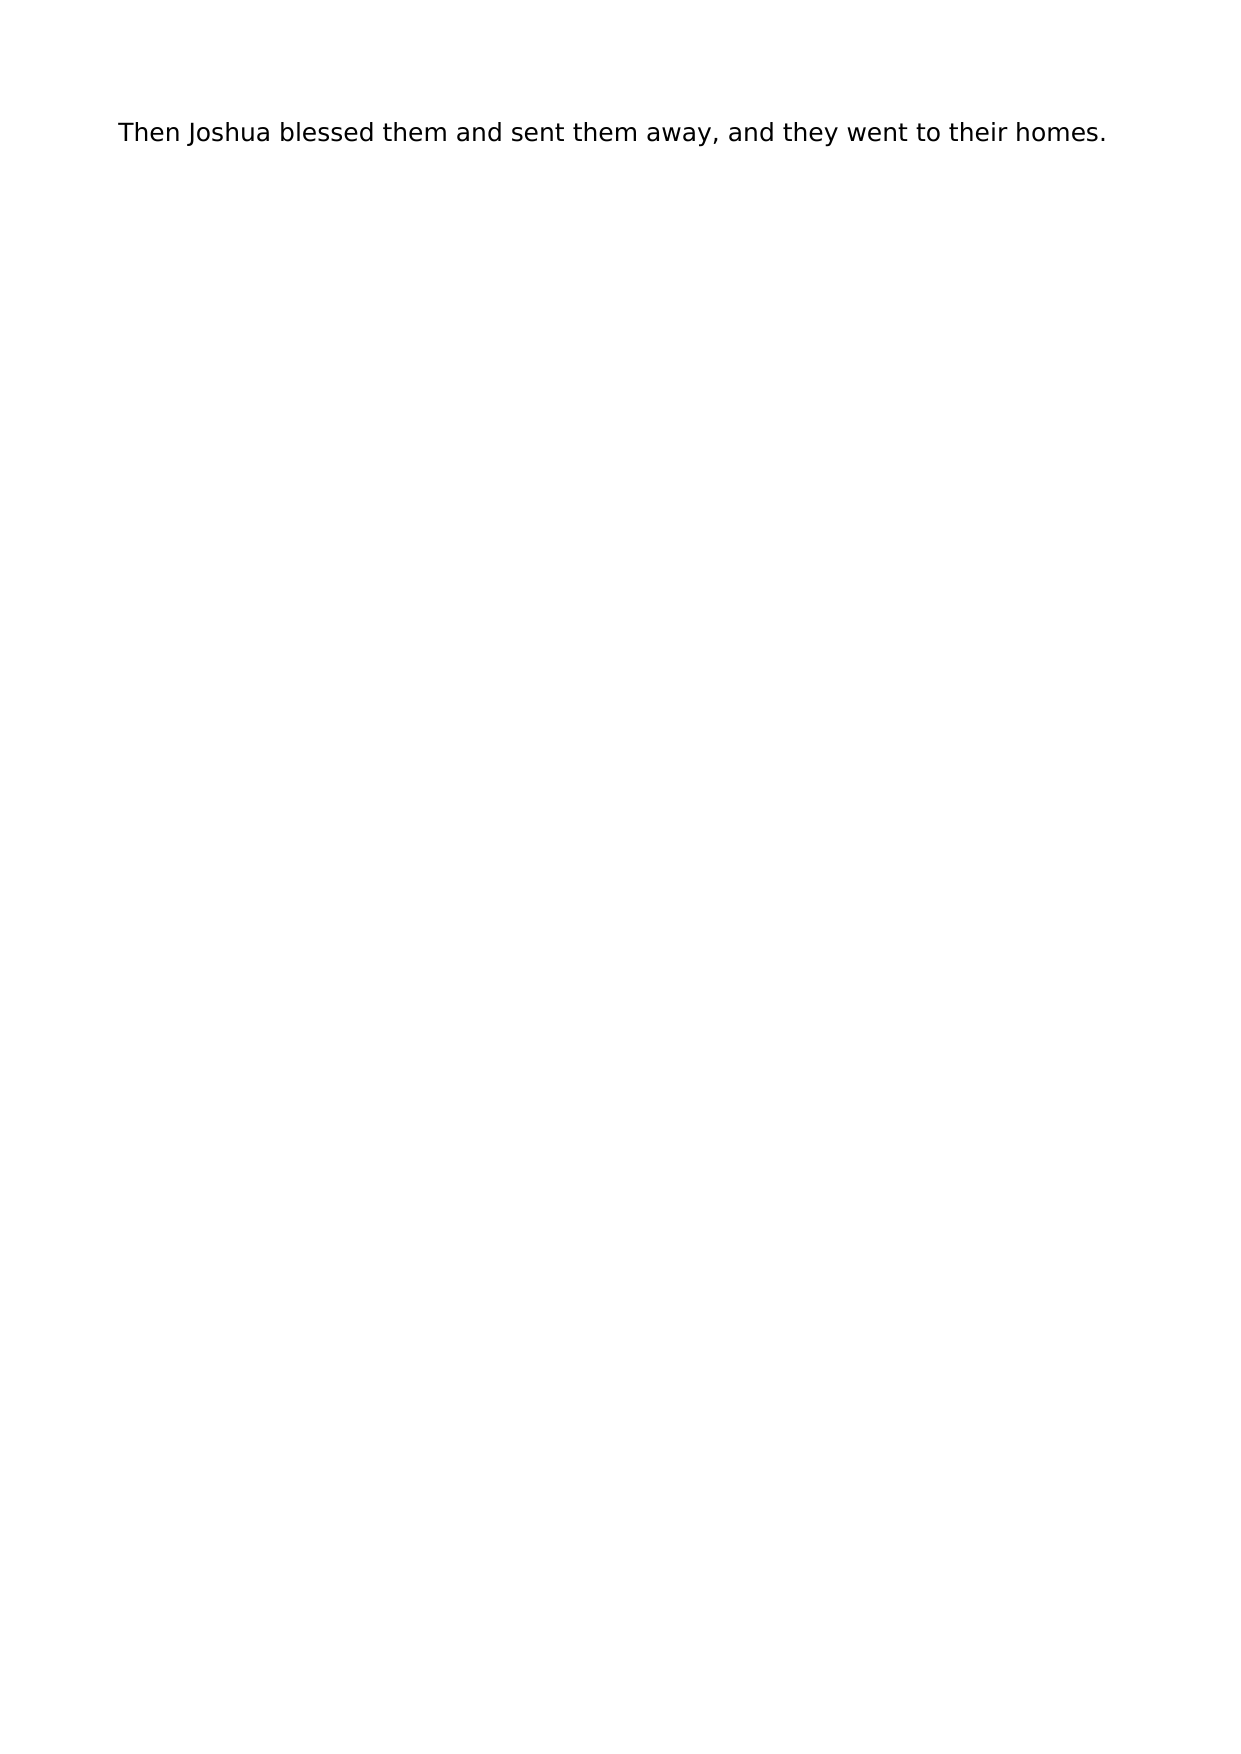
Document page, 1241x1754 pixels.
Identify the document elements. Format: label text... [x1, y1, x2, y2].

text Then Joshua blessed them and sent them away, and they went to their homes. [118, 118, 1122, 147]
